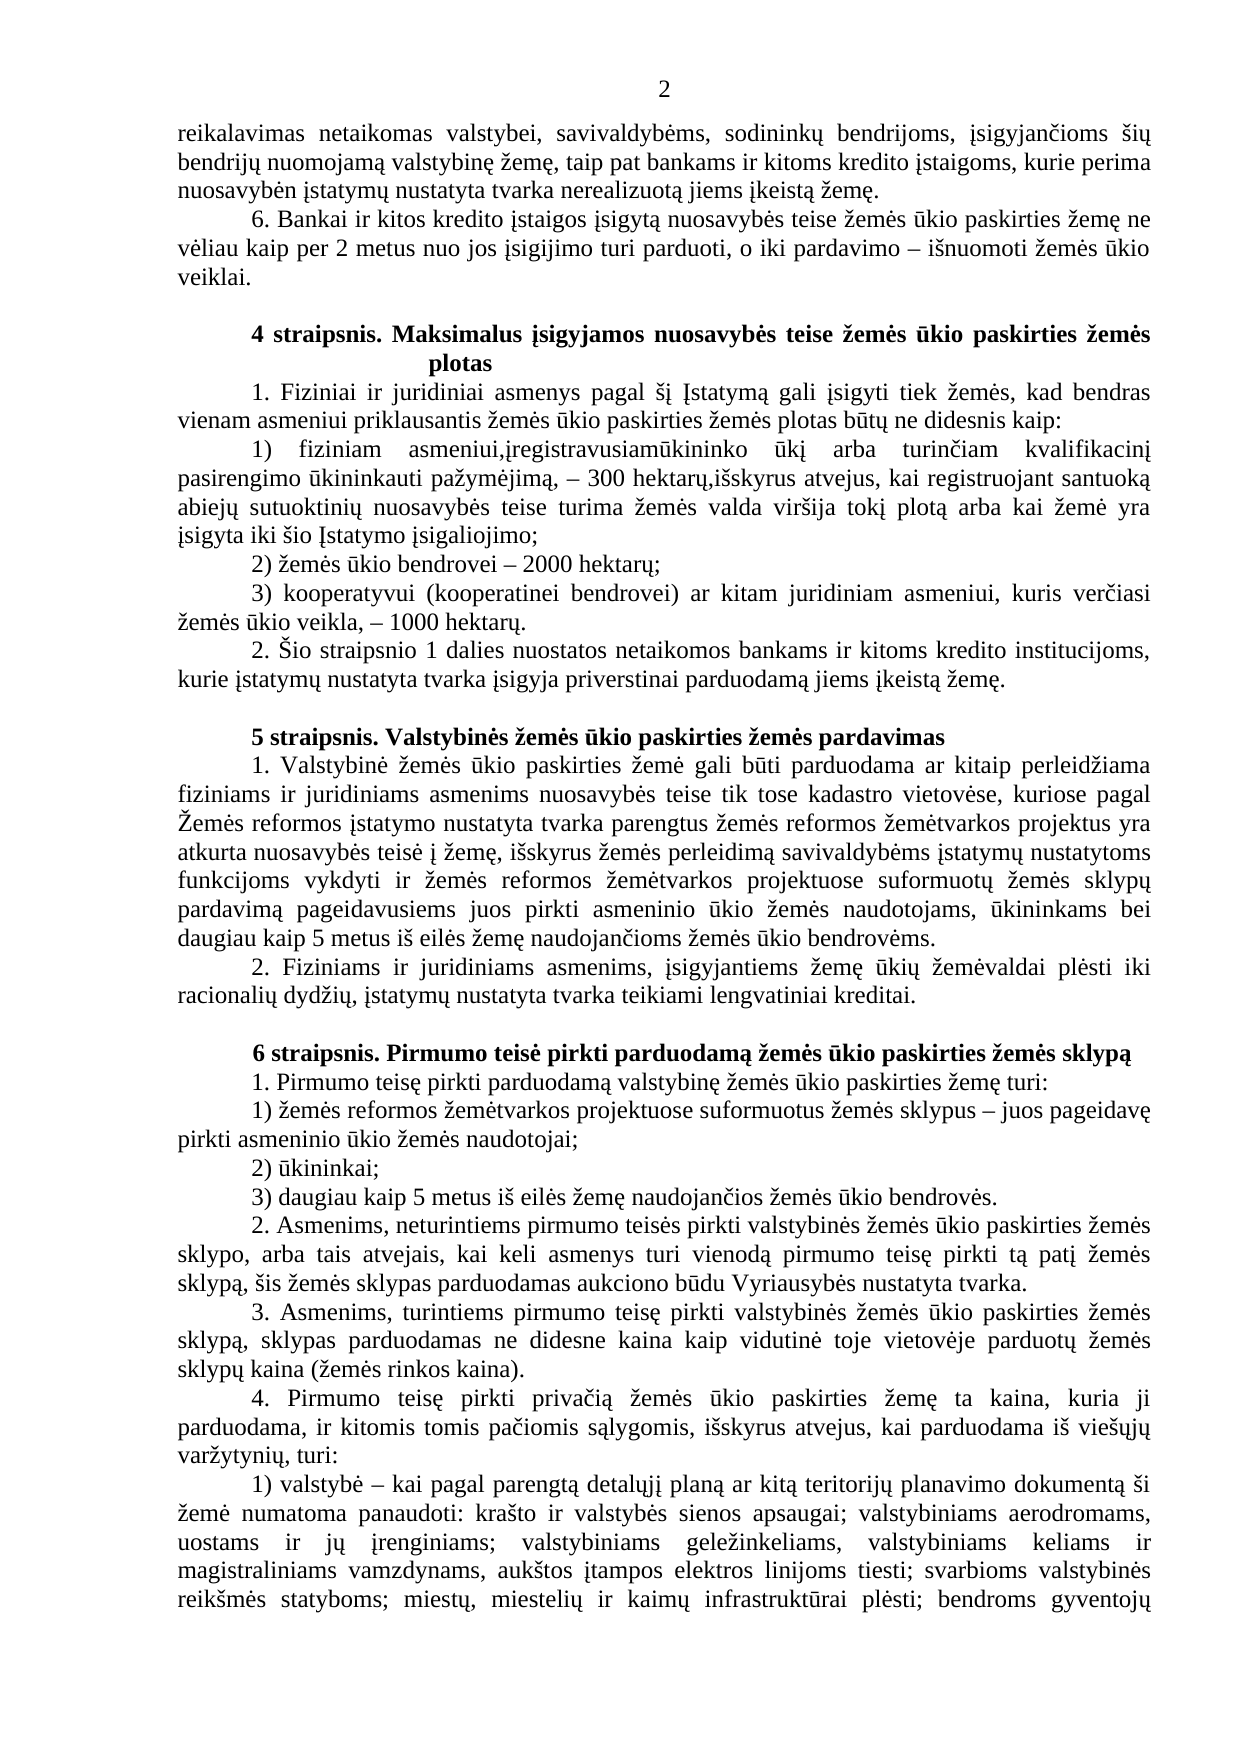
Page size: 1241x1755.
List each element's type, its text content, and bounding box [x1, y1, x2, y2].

text 1) fiziniam asmeniui,įregistravusiamūkininko ūkį arba turinčiam kvalifikacinį pasirengimo ūkininkauti pažymėjimą, – 300 hektarų,išskyrus atvejus, kai registruojant santuoką abiejų sutuoktinių nuosavybės teise turima žemės valda viršija tokį plotą arba kai žemė yra įsigyta iki šio Įstatymo įsigaliojimo; [177, 434, 1152, 549]
text 4 straipsnis. Maksimalus įsigyjamos nuosavybės teise žemės ūkio paskirties žemės plotas [251, 319, 1152, 377]
text 3. Asmenims, turintiems pirmumo teisę pirkti valstybinės žemės ūkio paskirties žemės sklypą, sklypas parduodamas ne didesne kaina kaip vidutinė toje vietovėje parduotų žemės sklypų kaina (žemės rinkos kaina). [177, 1297, 1152, 1383]
text 2. Fiziniams ir juridiniams asmenims, įsigyjantiems žemę ūkių žemėvaldai plėsti iki racionalių dydžių, įstatymų nustatyta tvarka teikiami lengvatiniai kreditai. [177, 952, 1152, 1009]
text 2. Šio straipsnio 1 dalies nuostatos netaikomos bankams ir kitoms kredito institucijoms, kurie įstatymų nustatyta tvarka įsigyja priverstinai parduodamą jiems įkeistą žemę. [177, 636, 1152, 693]
text 2. Asmenims, neturintiems pirmumo teisės pirkti valstybinės žemės ūkio paskirties žemės sklypo, arba tais atvejais, kai keli asmenys turi vienodą pirmumo teisę pirkti tą patį žemės sklypą, šis žemės sklypas parduodamas aukciono būdu Vyriausybės nustatyta tvarka. [177, 1211, 1152, 1297]
text 3) kooperatyvui (kooperatinei bendrovei) ar kitam juridiniam asmeniui, kuris verčiasi žemės ūkio veikla, – 1000 hektarų. [177, 578, 1152, 636]
text 1. Fiziniai ir juridiniai asmenys pagal šį Įstatymą gali įsigyti tiek žemės, kad bendras vienam asmeniui priklausantis žemės ūkio paskirties žemės plotas būtų ne didesnis kaip: [177, 377, 1152, 434]
text 1) žemės reformos žemėtvarkos projektuose suformuotus žemės sklypus – juos pageidavę pirkti asmeninio ūkio žemės naudotojai; [177, 1096, 1152, 1153]
text 1) valstybė – kai pagal parengtą detalųjį planą ar kitą teritorijų planavimo dokumentą ši žemė numatoma panaudoti: krašto ir valstybės sienos apsaugai; valstybiniams aerodromams, uostams ir jų įrenginiams; valstybiniams geležinkeliams, valstybiniams keliams ir magistraliniams vamzdynams, aukštos įtampos elektros linijoms tiesti; svarbioms valstybinės reikšmės statyboms; miestų, miestelių ir kaimų infrastruktūrai plėsti; bendroms gyventojų [177, 1469, 1152, 1613]
text 6. Bankai ir kitos kredito įstaigos įsigytą nuosavybės teise žemės ūkio paskirties žemę ne vėliau kaip per 2 metus nuo jos įsigijimo turi parduoti, o iki pardavimo – išnuomoti žemės ūkio veiklai. [177, 204, 1152, 291]
text 6 straipsnis. Pirmumo teisė pirkti parduodamą žemės ūkio paskirties žemės sklypą [177, 1038, 1152, 1067]
text 1. Valstybinė žemės ūkio paskirties žemė gali būti parduodama ar kitaip perleidžiama fiziniams ir juridiniams asmenims nuosavybės teise tik tose kadastro vietovėse, kuriose pagal Žemės reformos įstatymo nustatyta tvarka parengtus žemės reformos žemėtvarkos projektus yra atkurta nuosavybės teisė į žemę, išskyrus žemės perleidimą savivaldybėms įstatymų nustatytoms funkcijoms vykdyti ir žemės reformos žemėtvarkos projektuose suformuotų žemės sklypų pardavimą pageidavusiems juos pirkti asmeninio ūkio žemės naudotojams, ūkininkams bei daugiau kaip 5 metus iš eilės žemę naudojančioms žemės ūkio bendrovėms. [177, 751, 1152, 952]
text reikalavimas netaikomas valstybei, savivaldybėms, sodininkų bendrijoms, įsigyjančioms šių bendrijų nuomojamą valstybinę žemę, taip pat bankams ir kitoms kredito įstaigoms, kurie perima nuosavybėn įstatymų nustatyta tvarka nerealizuotą jiems įkeistą žemę. [177, 118, 1152, 204]
text 4. Pirmumo teisę pirkti privačią žemės ūkio paskirties žemę ta kaina, kuria ji parduodama, ir kitomis tomis pačiomis sąlygomis, išskyrus atvejus, kai parduodama iš viešųjų varžytynių, turi: [177, 1383, 1152, 1469]
text 3) daugiau kaip 5 metus iš eilės žemę naudojančios žemės ūkio bendrovės. [177, 1182, 1152, 1211]
text 5 straipsnis. Valstybinės žemės ūkio paskirties žemės pardavimas [177, 722, 1152, 751]
text 2) žemės ūkio bendrovei – 2000 hektarų; [177, 549, 1152, 578]
text 2) ūkininkai; [177, 1153, 1152, 1182]
text 1. Pirmumo teisę pirkti parduodamą valstybinę žemės ūkio paskirties žemę turi: [177, 1067, 1152, 1096]
